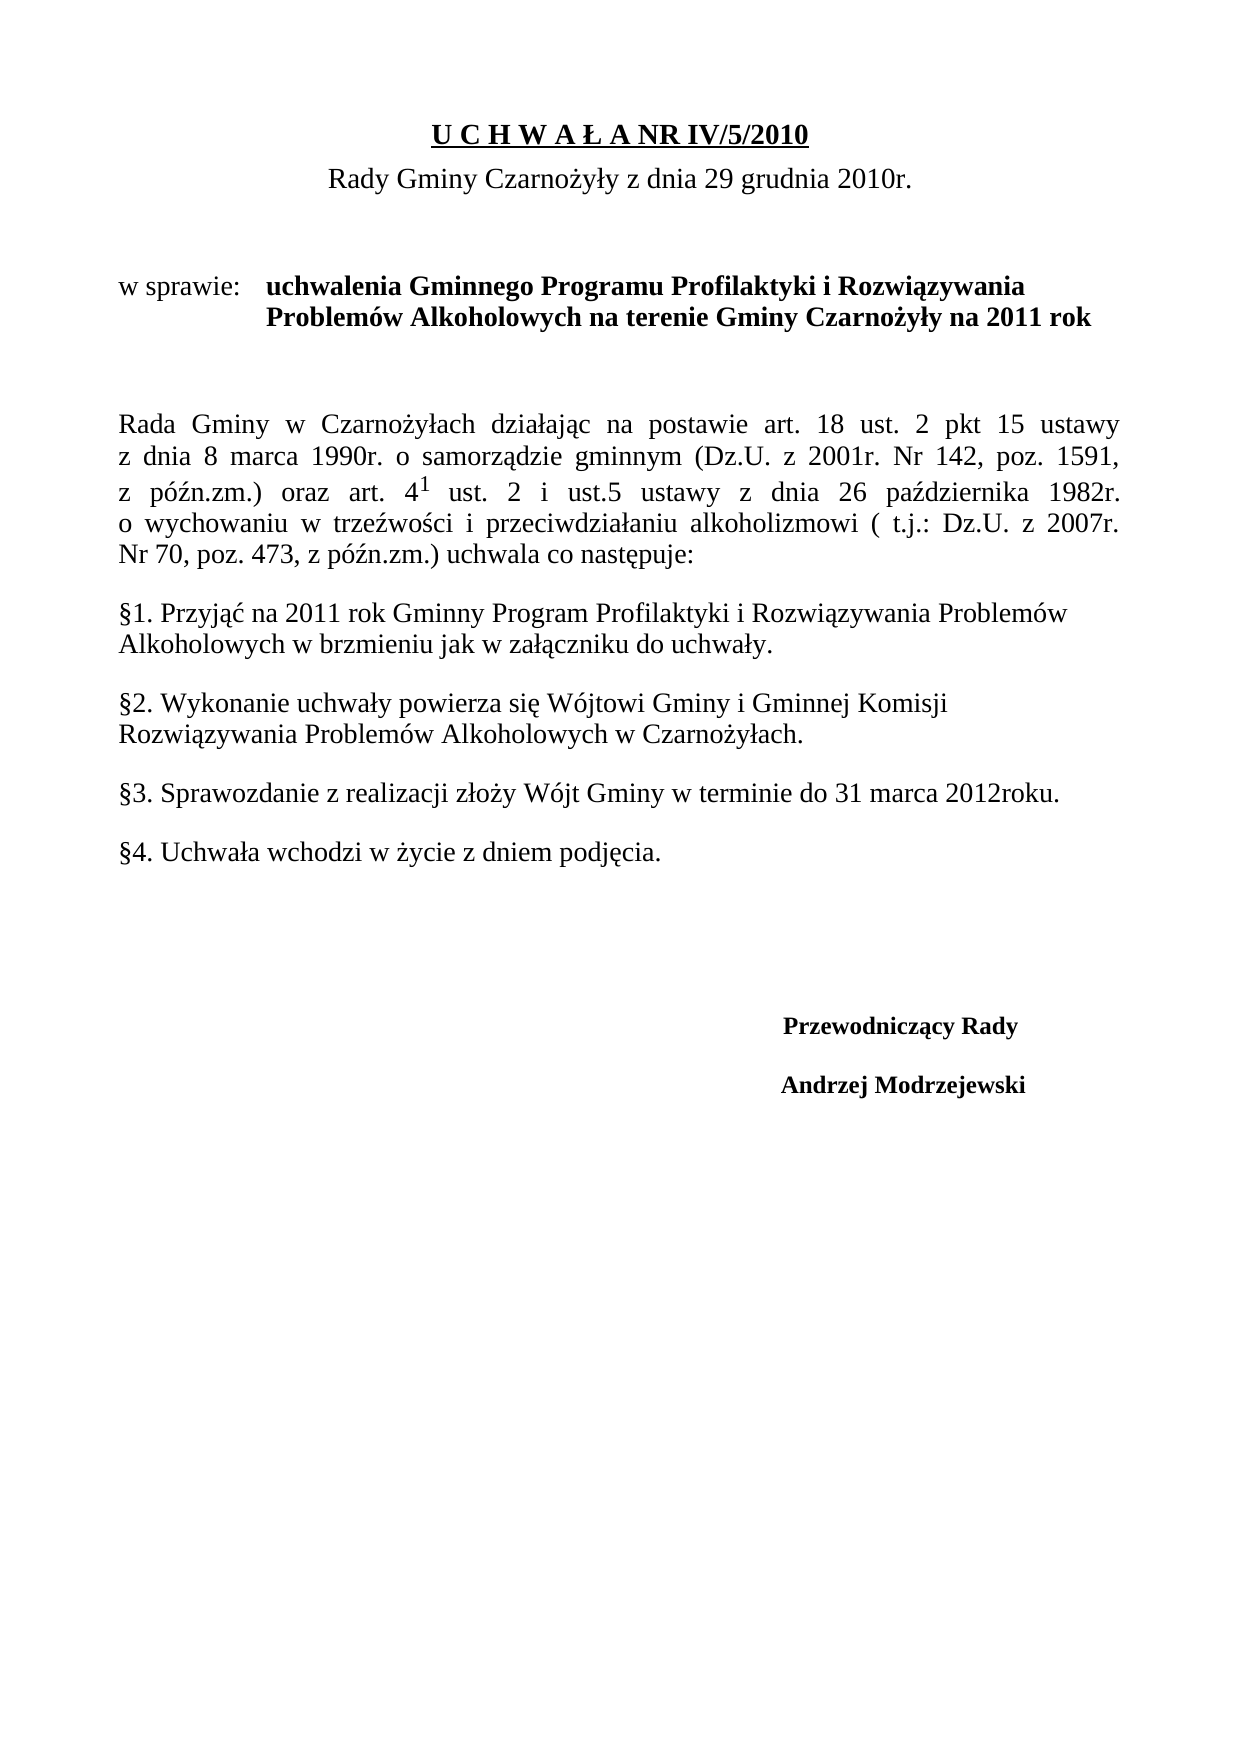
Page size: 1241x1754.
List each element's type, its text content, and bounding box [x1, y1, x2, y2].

text U C H W A Ł A NR IV/5/2010 [118, 118, 1122, 150]
text §4. Uchwała wchodzi w życie z dniem podjęcia. [118, 836, 1122, 867]
text Andrzej Modrzejewski [118, 1072, 1122, 1099]
text Rada Gminy w Czarnożyłach działając na postawie art. 18 ust. 2 pkt 15 ustawy z dnia 8 marca 1990r. o samorządzie gminnym (Dz.U. z 2001r. Nr 142, poz. 1591, z późn.zm.) oraz art. 41 ust. 2 i ust.5 ustawy z dnia 26 października 1982r. o wychowaniu w trzeźwości i przeciwdziałaniu alkoholizmowi ( t.j.: Dz.U. z 2007r. Nr 70, poz. 473, z późn.zm.) uchwala co następuje: [118, 409, 1122, 570]
text Rady Gminy Czarnożyły z dnia 29 grudnia 2010r. [118, 163, 1122, 195]
text §3. Sprawozdanie z realizacji złoży Wójt Gminy w terminie do 31 marca 2012roku. [118, 777, 1122, 808]
text §2. Wykonanie uchwały powierza się Wójtowi Gminy i Gminnej Komisji Rozwiązywania Problemów Alkoholowych w Czarnożyłach. [118, 687, 1122, 750]
text Przewodniczący Rady [118, 1009, 1122, 1041]
text §1. Przyjąć na 2011 rok Gminny Program Profilaktyki i Rozwiązywania Problemów Alkoholowych w brzmieniu jak w załączniku do uchwały. [118, 597, 1122, 660]
text w sprawie: uchwalenia Gminnego Programu Profilaktyki i Rozwiązywania Problemów Alkoholowych na terenie Gminy Czarnożyły na 2011 rok [118, 270, 1122, 332]
